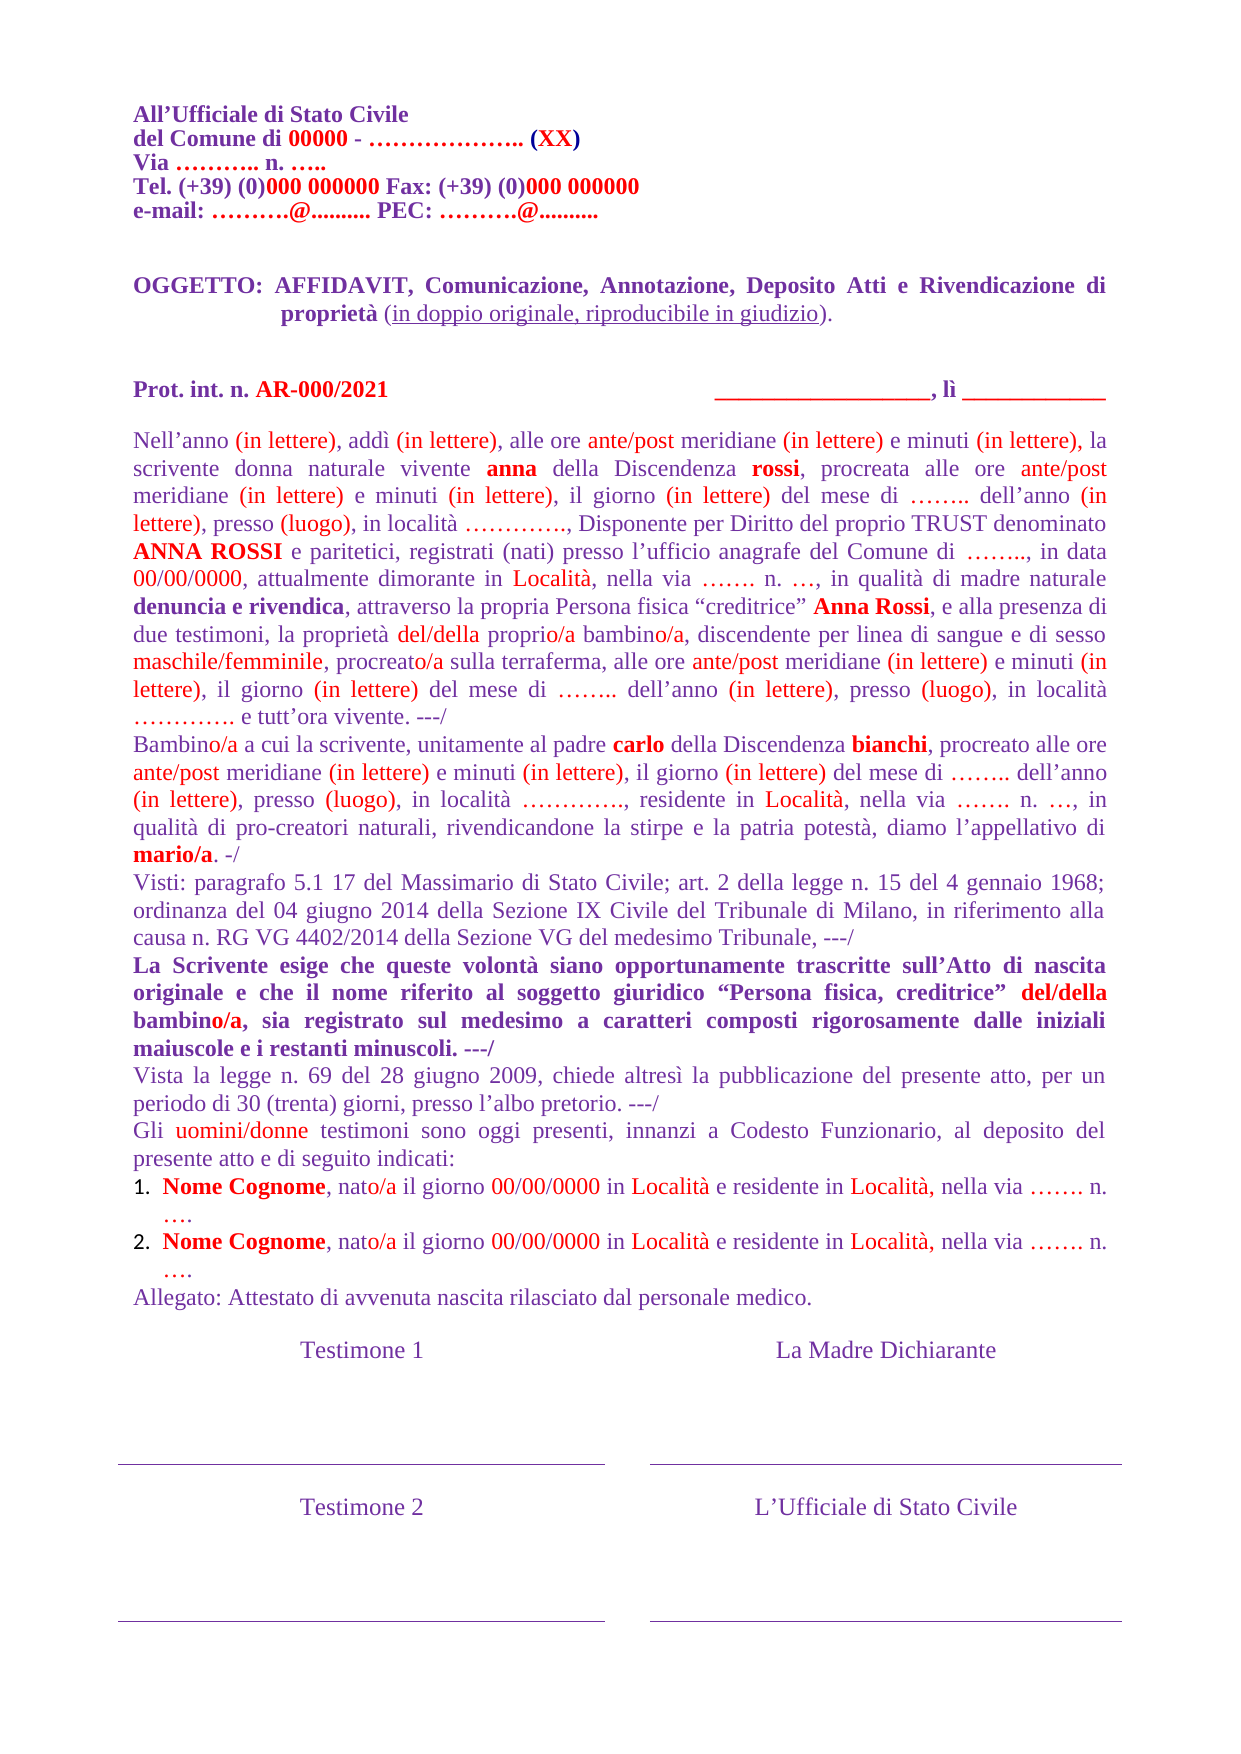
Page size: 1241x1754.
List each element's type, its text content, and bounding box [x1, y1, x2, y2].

table_header [605, 1492, 650, 1587]
text Nell’anno (in lettere), addì (in lettere), alle ore ante/post meridiane (in lettere) e minuti (in lettere), la scrivente donna naturale vivente anna della Discendenza rossi, procreata alle ore ante/post meridiane (in lettere) e minuti (in lettere), il giorno (in lettere) del mese di …….. dell’anno (in lettere), presso (luogo), in località …………., Disponente per Diritto del proprio TRUST denominato ANNA ROSSI e paritetici, registrati (nati) presso l’ufficio anagrafe del Comune di …….., in data 00/00/0000, attualmente dimorante in Località, nella via ……. n. …, in qualità di madre naturale denuncia e rivendica, attraverso la propria Persona fisica “creditrice” Anna Rossi, e alla presenza di due testimoni, la proprietà del/della proprio/a bambino/a, discendente per linea di sangue e di sesso maschile/femminile, procreato/a sulla terraferma, alle ore ante/post meridiane (in lettere) e minuti (in lettere), il giorno (in lettere) del mese di …….. dell’anno (in lettere), presso (luogo), in località …………. e tutt’ora vivente. ---/ [133, 426, 1107, 730]
text Bambino/a a cui la scrivente, unitamente al padre carlo della Discendenza bianchi, procreato alle ore ante/post meridiane (in lettere) e minuti (in lettere), il giorno (in lettere) del mese di …….. dell’anno (in lettere), presso (luogo), in località …………., residente in Località, nella via ……. n. …, in qualità di pro-creatori naturali, rivendicandone la stirpe e la patria potestà, diamo l’appellativo di mario/a. -/ [133, 730, 1107, 868]
text Via ……….. n. ….. [133, 151, 496, 175]
text All’Ufficiale di Stato Civile del Comune di 00000 - ……………….. (XX) [133, 103, 1107, 151]
text Tel. (+39) (0)000 000000 Fax: (+39) (0)000 000000 [133, 175, 1107, 199]
text Prot. int. n. AR-000/2021 __________________, lì ____________ [133, 375, 1107, 402]
table_cell [650, 1588, 1122, 1621]
table_cell [605, 1588, 650, 1621]
list Nome Cognome, nato/a il giorno 00/00/0000 in Località e residente in Località, nella via ……. n. …. [133, 1172, 1107, 1227]
text Visti: paragrafo 5.1 17 del Massimario di Stato Civile; art. 2 della legge n. 15 del 4 gennaio 1968; ordinanza del 04 giugno 2014 della Sezione IX Civile del Tribunale di Milano, in riferimento alla causa n. RG VG 4402/2014 della Sezione VG del medesimo Tribunale, ---/ [133, 868, 1107, 951]
text La Scrivente esige che queste volontà siano opportunamente trascritte sull’Atto di nascita originale e che il nome riferito al soggetto giuridico “Persona fisica, creditrice” del/della bambino/a, sia registrato sul medesimo a caratteri composti rigorosamente dalle iniziali maiuscole e i restanti minuscoli. ---/ [133, 951, 1107, 1061]
text Gli uomini/donne testimoni sono oggi presenti, innanzi a Codesto Funzionario, al deposito del presente atto e di seguito indicati: [133, 1116, 1107, 1172]
table_header [605, 1335, 650, 1464]
list Nome Cognome, nato/a il giorno 00/00/0000 in Località e residente in Località, nella via ……. n. …. [133, 1227, 1107, 1283]
text e-mail: ……….@.......... PEC: ……….@.......... [133, 199, 1107, 223]
table_cell [118, 1588, 605, 1621]
text Vista la legge n. 69 del 28 giugno 2009, chiede altresì la pubblicazione del presente atto, per un periodo di 30 (trenta) giorni, presso l’albo pretorio. ---/ [133, 1061, 1107, 1116]
text Allegato: Attestato di avvenuta nascita rilasciato dal personale medico. [133, 1283, 1107, 1311]
table_header Testimone 2 [118, 1492, 605, 1587]
table_header Testimone 1 [118, 1335, 605, 1464]
table_header L’Ufficiale di Stato Civile [650, 1492, 1122, 1587]
table_header La Madre Dichiarante [650, 1335, 1122, 1464]
text OGGETTO: AFFIDAVIT, Comunicazione, Annotazione, Deposito Atti e Rivendicazione di proprietà (in doppio originale, riproducibile in giudizio). [133, 271, 1107, 327]
